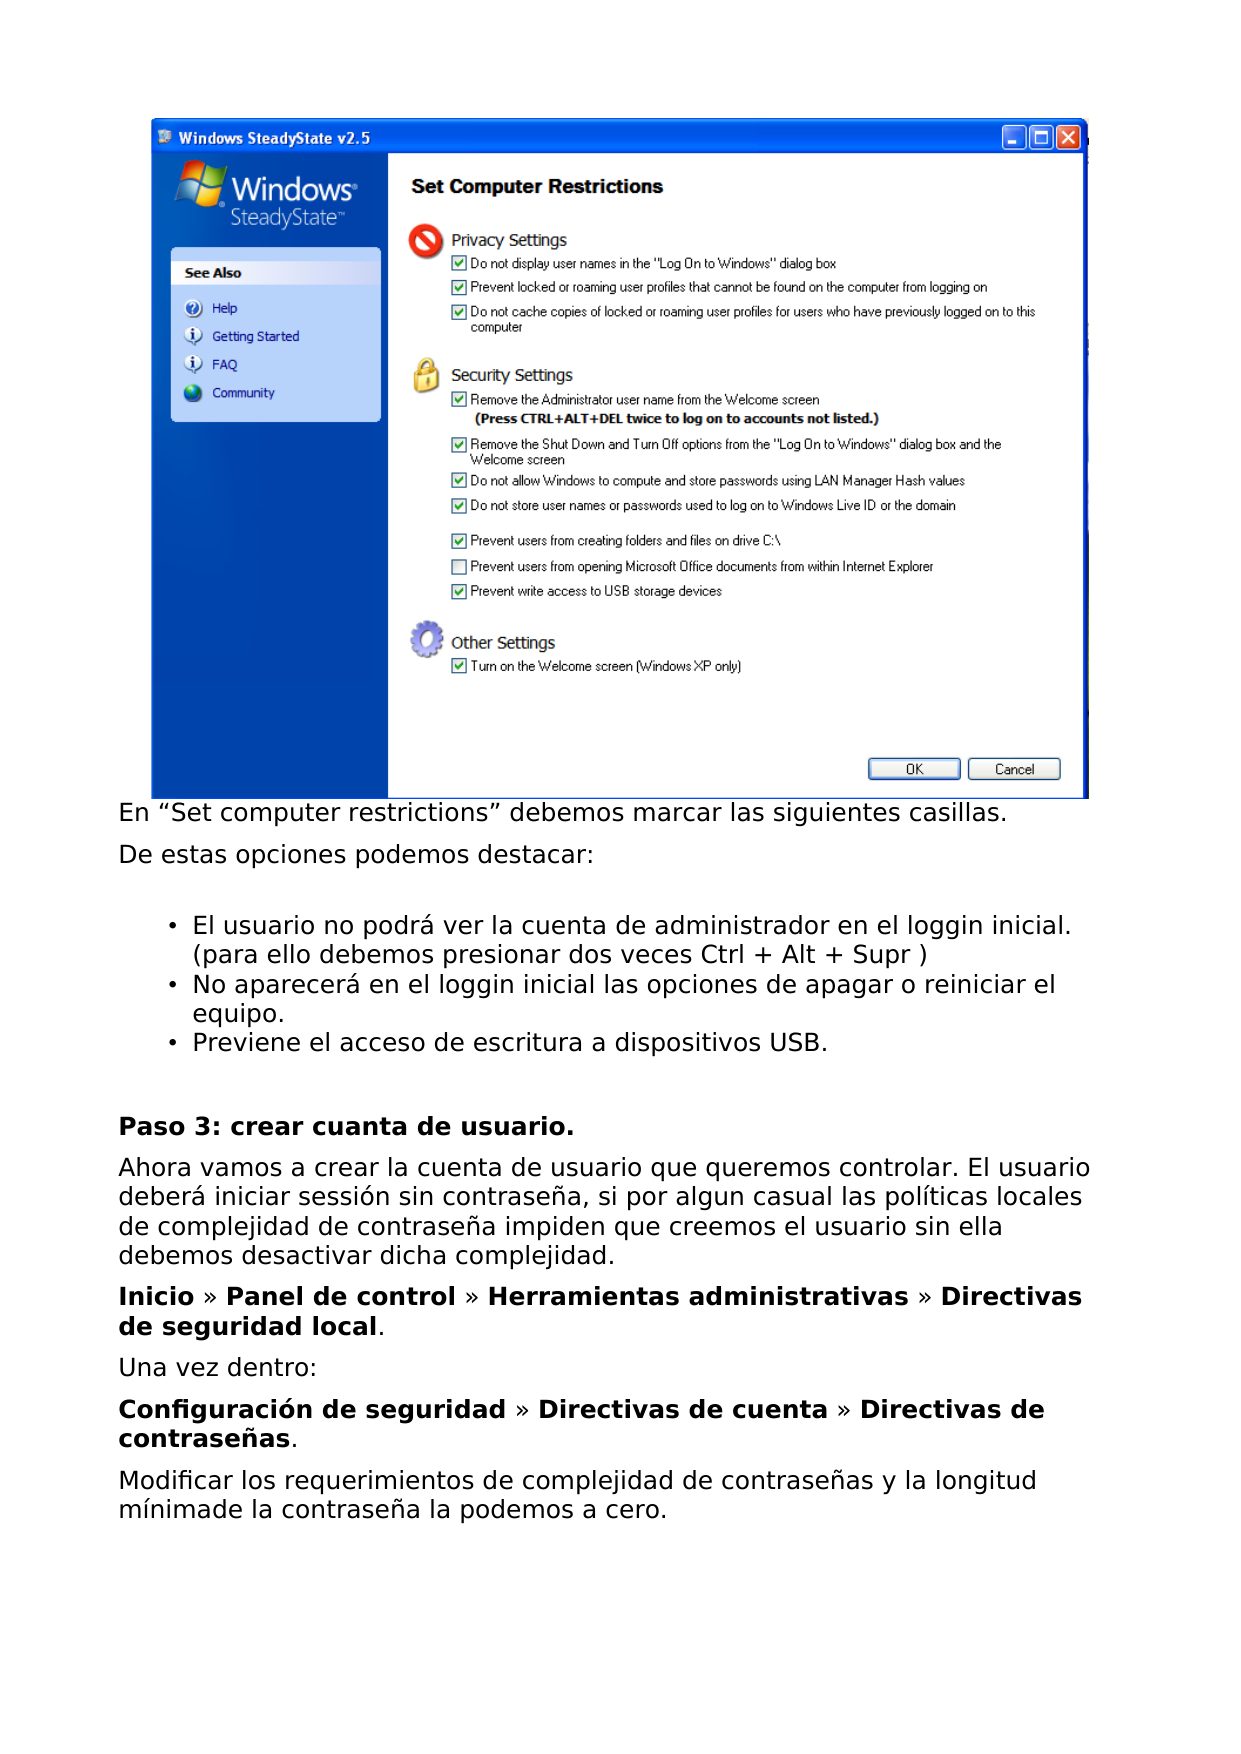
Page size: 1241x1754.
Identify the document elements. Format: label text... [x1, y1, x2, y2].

text Inicio » Panel de control » Herramientas administrativas » Directivas de seguridad local. [118, 1283, 1122, 1341]
text De estas opciones podemos destacar: [118, 840, 1122, 869]
list El usuario no podrá ver la cuenta de administrador en el loggin inicial. (para ello debemos presionar dos veces Ctrl + Alt + Supr ) [177, 911, 1122, 970]
text Ahora vamos a crear la cuenta de usuario que queremos controlar. El usuario deberá iniciar sessión sin contraseña, si por algun casual las políticas locales de complejidad de contraseña impiden que creemos el usuario sin ella debemos desactivar dicha complejidad. [118, 1153, 1122, 1270]
list Previene el acceso de escritura a dispositivos USB. [177, 1028, 1122, 1057]
picture [151, 118, 1089, 799]
subtitle Paso 3: crear cuanta de usuario. [118, 1112, 1122, 1141]
text En “Set computer restrictions” debemos marcar las siguientes casillas. [118, 118, 1122, 828]
text Configuración de seguridad » Directivas de cuenta » Directivas de contraseñas. [118, 1395, 1122, 1453]
text Modificar los requerimientos de complejidad de contraseñas y la longitud mínimade la contraseña la podemos a cero. [118, 1466, 1122, 1524]
list No aparecerá en el loggin inicial las opciones de apagar o reiniciar el equipo. [177, 970, 1122, 1028]
text Una vez dentro: [118, 1353, 1122, 1383]
